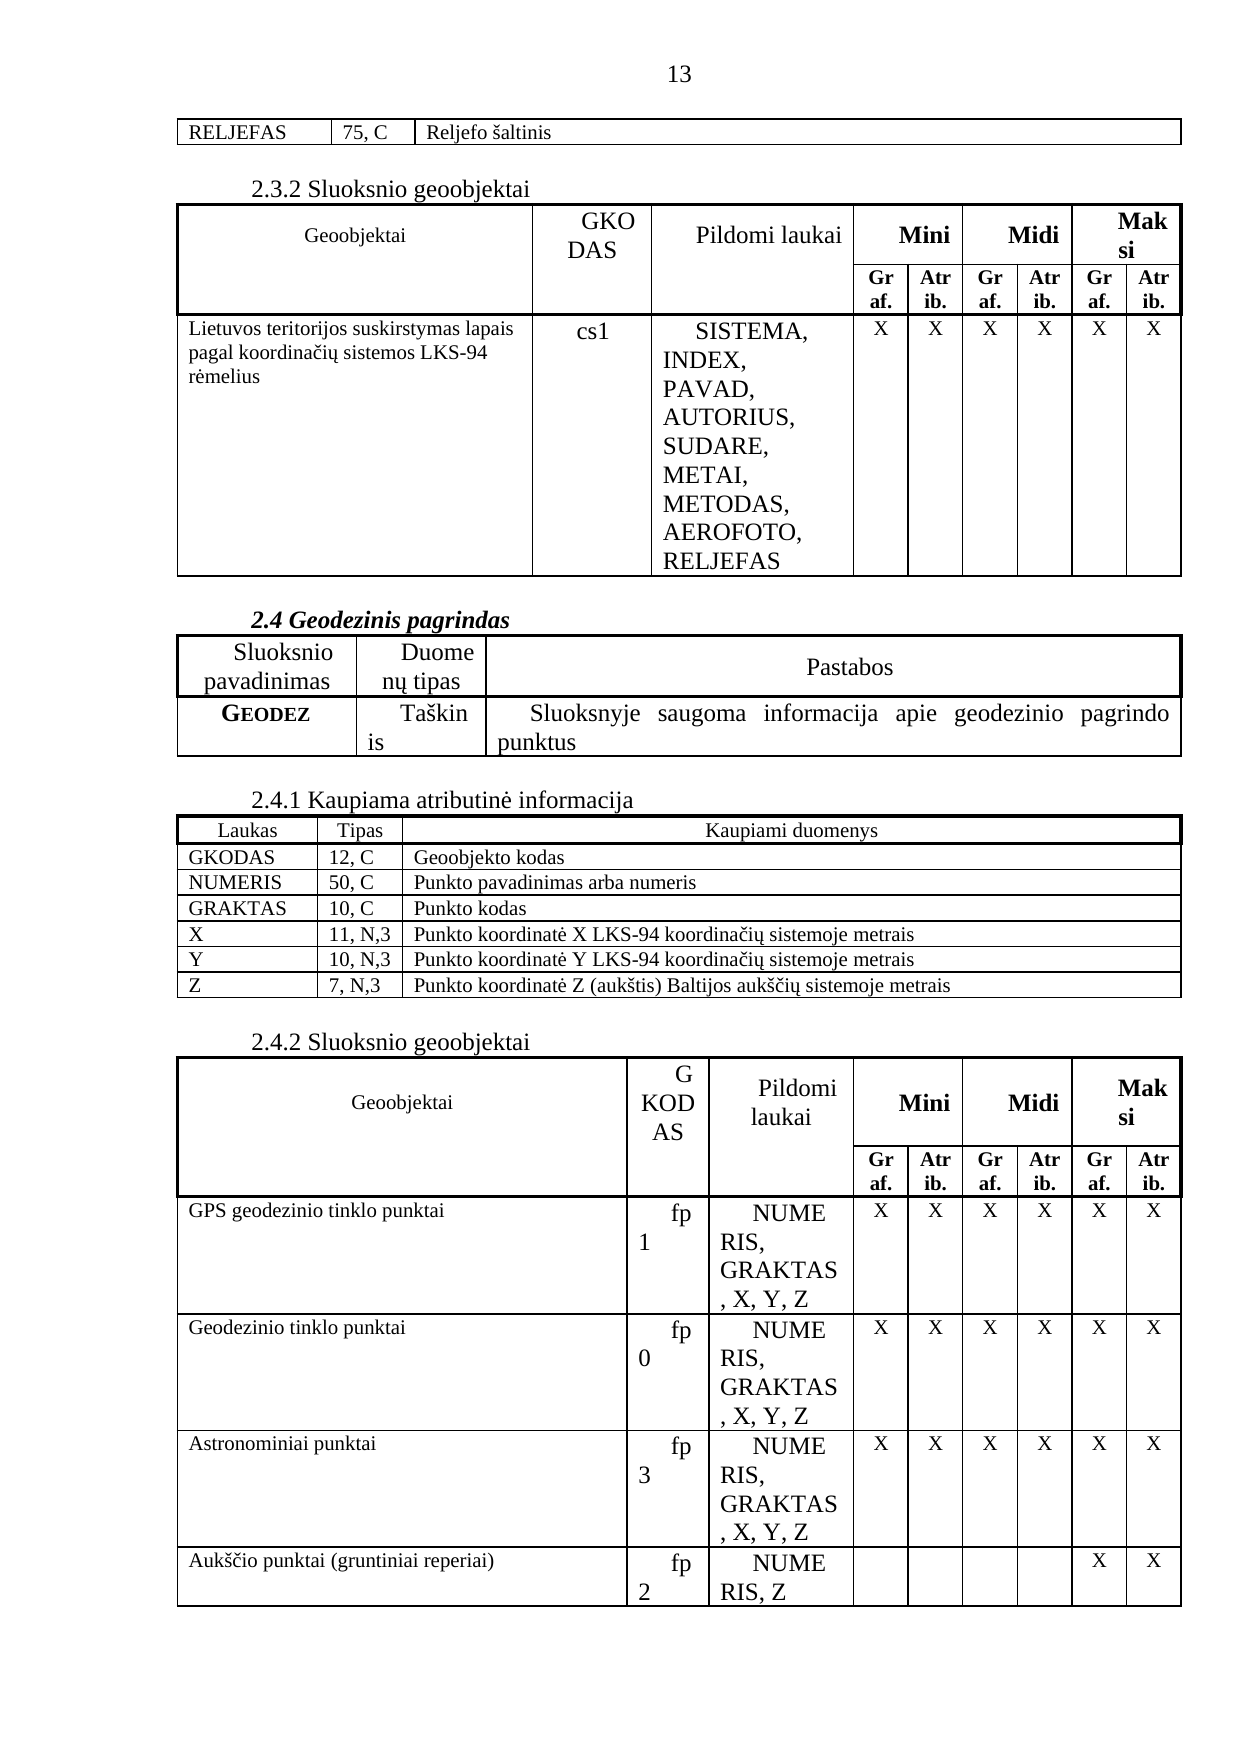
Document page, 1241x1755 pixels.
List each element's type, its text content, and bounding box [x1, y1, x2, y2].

table_cell X [1073, 1315, 1126, 1430]
table_header Maksi [1073, 206, 1179, 263]
table_cell fp1 [628, 1198, 708, 1313]
table_cell X [1127, 1548, 1180, 1605]
table_cell [628, 1145, 708, 1195]
table_cell X [909, 1198, 962, 1313]
table_cell Graf. [963, 1147, 1017, 1195]
table_cell X [909, 1431, 962, 1546]
table_cell 11, N,3 [318, 922, 402, 946]
table_cell [909, 1548, 962, 1605]
table_header Midi [963, 206, 1071, 263]
table_cell [854, 1548, 907, 1605]
table_header Pildomi laukai [710, 1059, 853, 1145]
table_cell 10, C [318, 896, 402, 920]
table_cell X [1127, 1315, 1180, 1430]
table_cell cs1 [533, 316, 651, 575]
table_cell fp2 [628, 1548, 708, 1605]
table_cell Astronominiai punktai [178, 1431, 626, 1546]
table_cell NUMERIS [178, 870, 317, 894]
table_header Geoobjektai [179, 206, 532, 263]
table_cell Y [178, 947, 317, 971]
table_cell 10, N,3 [318, 947, 402, 971]
table_cell X [1018, 1315, 1071, 1430]
table_cell X [1018, 316, 1071, 575]
table_cell Reljefo šaltinis [416, 120, 1180, 144]
table_cell [963, 1548, 1017, 1605]
table_cell Atrib. [909, 265, 962, 313]
table_cell [179, 264, 532, 313]
table_cell X [1127, 316, 1180, 575]
table_cell 75, C [332, 120, 414, 144]
table_cell NUMERIS, GRAKTAS, X, Y, Z [710, 1198, 853, 1313]
table_cell Atrib. [1127, 1147, 1179, 1195]
table_cell fp3 [628, 1431, 708, 1546]
table_cell fp0 [628, 1315, 708, 1430]
table_cell [710, 1145, 853, 1195]
table_cell Graf. [854, 265, 907, 313]
table_header Duomenų tipas [357, 637, 485, 695]
table_cell [179, 1145, 626, 1195]
table_cell NUMERIS, Z [710, 1548, 853, 1605]
table_cell Atrib. [1018, 265, 1071, 313]
table_cell GKODAS [178, 845, 317, 869]
table_header Tipas [318, 818, 402, 842]
table_cell NUMERIS, GRAKTAS, X, Y, Z [710, 1315, 853, 1430]
table_cell X [1073, 1548, 1126, 1605]
table_cell Punkto koordinatė Z (aukštis) Baltijos aukščių sistemoje metrais [403, 973, 1180, 997]
table_cell X [1073, 1431, 1126, 1546]
table_cell Lietuvos teritorijos suskirstymas lapais pagal koordinačių sistemos LKS-94 rėmelius [178, 316, 532, 575]
subtitle 2.4 Geodezinis pagrindas [177, 605, 1181, 634]
table_cell [1018, 1548, 1071, 1605]
table_cell X [909, 1315, 962, 1430]
subtitle 2.4.1 Kaupiama atributinė informacija [177, 786, 1181, 814]
table_header GKODAS [533, 206, 651, 263]
table_cell X [1018, 1431, 1071, 1546]
table_cell X [1073, 1198, 1126, 1313]
table_header GKODAS [628, 1059, 708, 1145]
table_cell Punkto pavadinimas arba numeris [403, 870, 1180, 894]
table_header Pastabos [487, 637, 1179, 695]
table_header Kaupiami duomenys [403, 818, 1179, 842]
table_header Laukas [179, 818, 317, 842]
table_cell NUMERIS, GRAKTAS, X, Y, Z [710, 1431, 853, 1546]
table_cell GRAKTAS [178, 896, 317, 920]
table_cell Geodez [178, 698, 356, 755]
table_cell Taškinis [357, 698, 485, 755]
table_header Sluoksnio pavadinimas [179, 637, 356, 695]
table_cell 50, C [318, 870, 402, 894]
table_cell SISTEMA, INDEX, PAVAD, AUTORIUS, SUDARE, METAI, METODAS, AEROFOTO, RELJEFAS [652, 316, 853, 575]
table_header Geoobjektai [179, 1059, 626, 1145]
table_cell Z [178, 973, 317, 997]
subtitle 2.3.2 Sluoksnio geoobjektai [177, 174, 1181, 203]
table_cell Atrib. [1018, 1147, 1071, 1195]
table_cell X [963, 316, 1017, 575]
table_cell Graf. [1073, 1147, 1126, 1195]
table_header Midi [963, 1059, 1071, 1145]
table_cell Sluoksnyje saugoma informacija apie geodezinio pagrindo punktus [487, 698, 1180, 755]
table_header Mini [854, 1059, 962, 1145]
table_cell Punkto koordinatė X LKS-94 koordinačių sistemoje metrais [403, 922, 1180, 946]
table_cell Graf. [963, 265, 1017, 313]
table_cell Punkto kodas [403, 896, 1180, 920]
table_cell X [854, 1198, 907, 1313]
table_cell X [1127, 1198, 1180, 1313]
table_cell Geodezinio tinklo punktai [178, 1315, 626, 1430]
table_header Maksi [1073, 1059, 1179, 1145]
table_cell X [963, 1431, 1017, 1546]
table_cell Graf. [854, 1147, 907, 1195]
table_cell 7, N,3 [318, 973, 402, 997]
table_cell X [963, 1198, 1017, 1313]
table_cell X [963, 1315, 1017, 1430]
table_cell Atrib. [1127, 265, 1179, 313]
table_cell X [178, 922, 317, 946]
table_cell GPS geodezinio tinklo punktai [178, 1198, 626, 1313]
table_cell Punkto koordinatė Y LKS-94 koordinačių sistemoje metrais [403, 947, 1180, 971]
table_cell X [909, 316, 962, 575]
subtitle 2.4.2 Sluoksnio geoobjektai [177, 1027, 1181, 1056]
table_header Mini [854, 206, 962, 263]
table_cell [533, 264, 651, 313]
table_cell Atrib. [909, 1147, 962, 1195]
table_cell Aukščio punktai (gruntiniai reperiai) [178, 1548, 626, 1605]
table_cell 12, C [318, 845, 402, 869]
table_cell X [1073, 316, 1126, 575]
table_cell Graf. [1073, 265, 1126, 313]
table_cell X [1018, 1198, 1071, 1313]
table_cell RELJEFAS [178, 120, 331, 144]
table_cell X [854, 1431, 907, 1546]
table_cell Geoobjekto kodas [403, 845, 1180, 869]
table_header Pildomi laukai [652, 206, 853, 263]
table_cell [652, 264, 853, 313]
table_cell X [854, 1315, 907, 1430]
table_cell X [1127, 1431, 1180, 1546]
table_cell X [854, 316, 907, 575]
